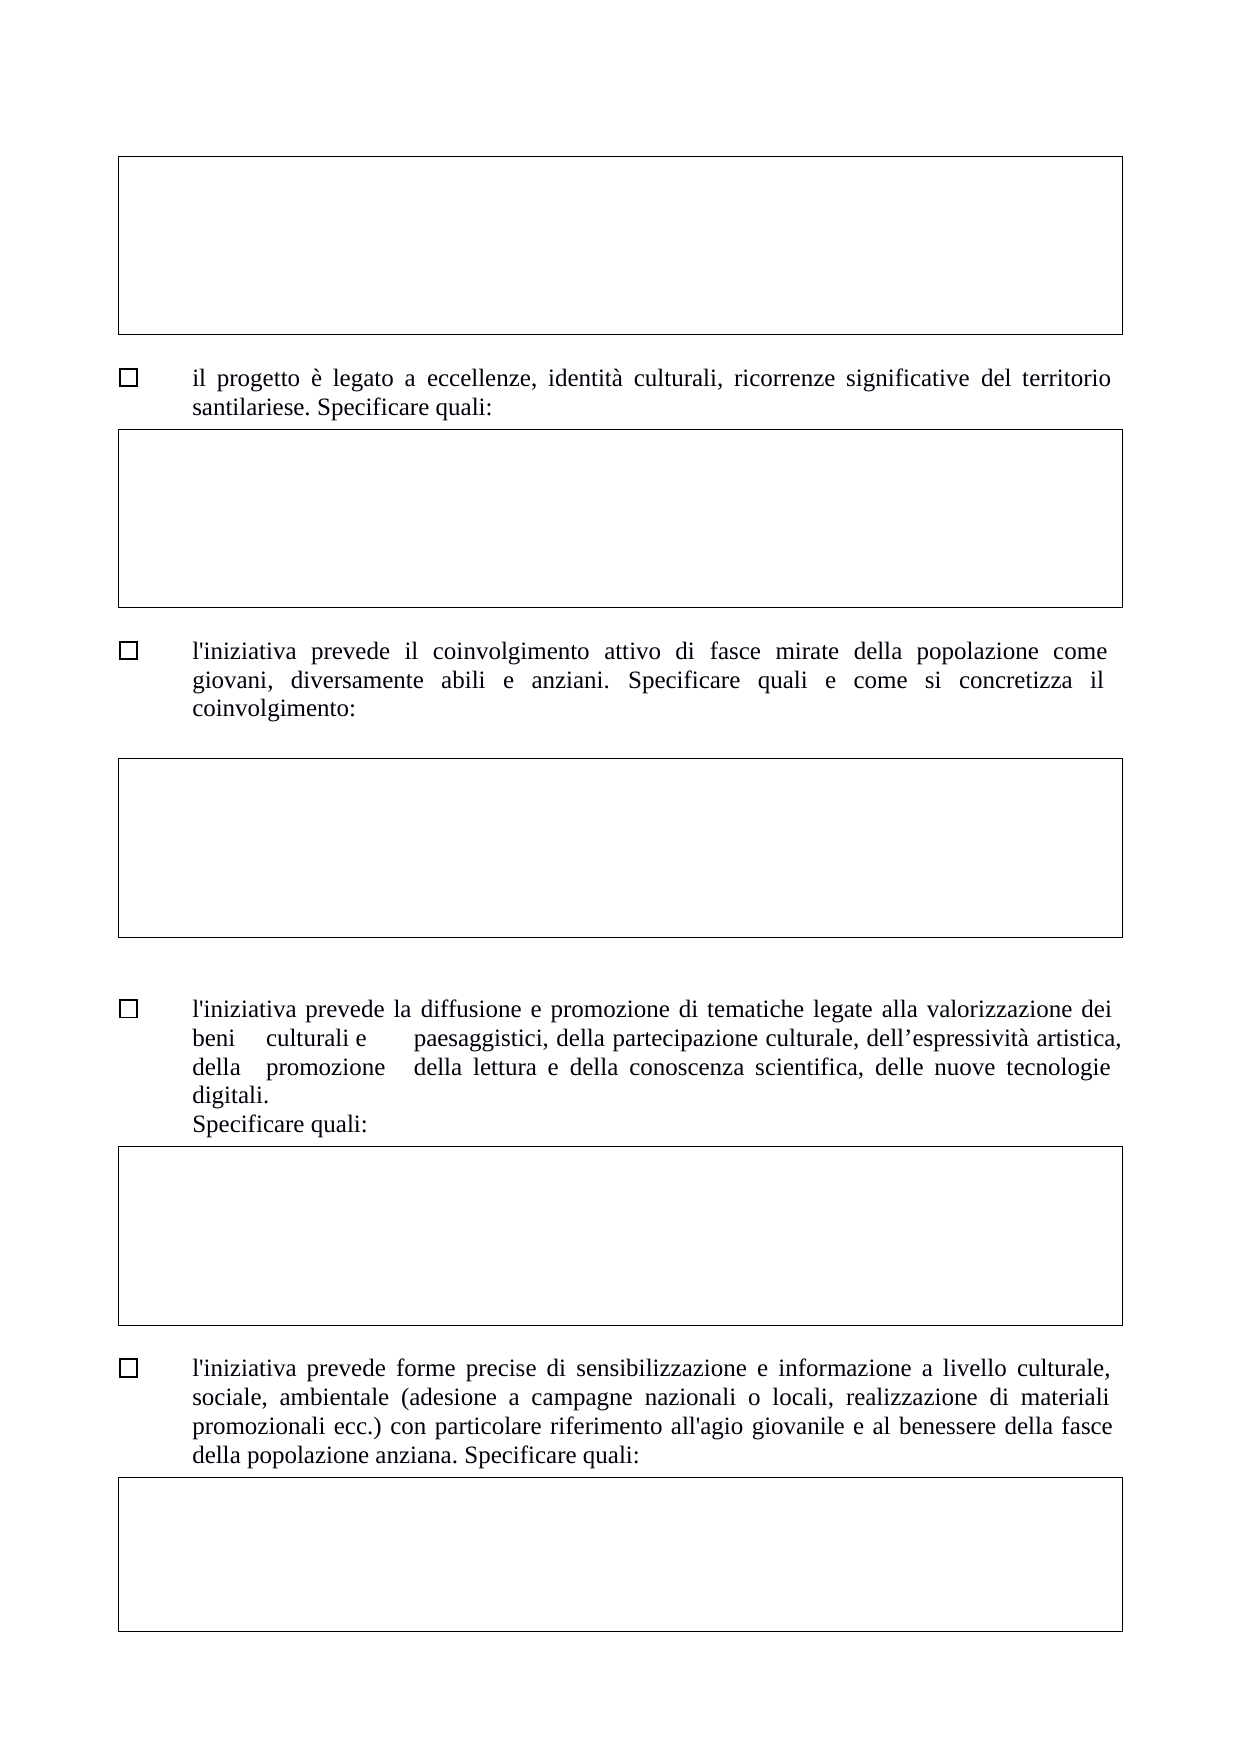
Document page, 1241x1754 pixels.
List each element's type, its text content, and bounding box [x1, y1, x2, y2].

text l'iniziativa prevede il coinvolgimento attivo di fasce mirate della popolazione come giovani, diversamente abili e anziani. Specificare quali e come si concretizza il coinvolgimento: [118, 636, 1122, 750]
text l'iniziativa prevede la diffusione e promozione di tematiche legate alla valorizzazione dei beni culturali e paesaggistici, della partecipazione culturale, dell’espressività artistica, della promozione della lettura e della conoscenza scientifica, delle nuove tecnologie digitali. [118, 994, 1122, 1109]
text l'iniziativa prevede forme precise di sensibilizzazione e informazione a livello culturale, sociale, ambientale (adesione a campagne nazionali o locali, realizzazione di materiali promozionali ecc.) con particolare riferimento all'agio giovanile e al benessere della fasce della popolazione anziana. Specificare quali: [118, 1353, 1122, 1477]
text Specificare quali: [118, 1109, 1122, 1138]
text il progetto è legato a eccellenze, identità culturali, ricorrenze significative del territorio santilariese. Specificare quali: [118, 363, 1122, 421]
